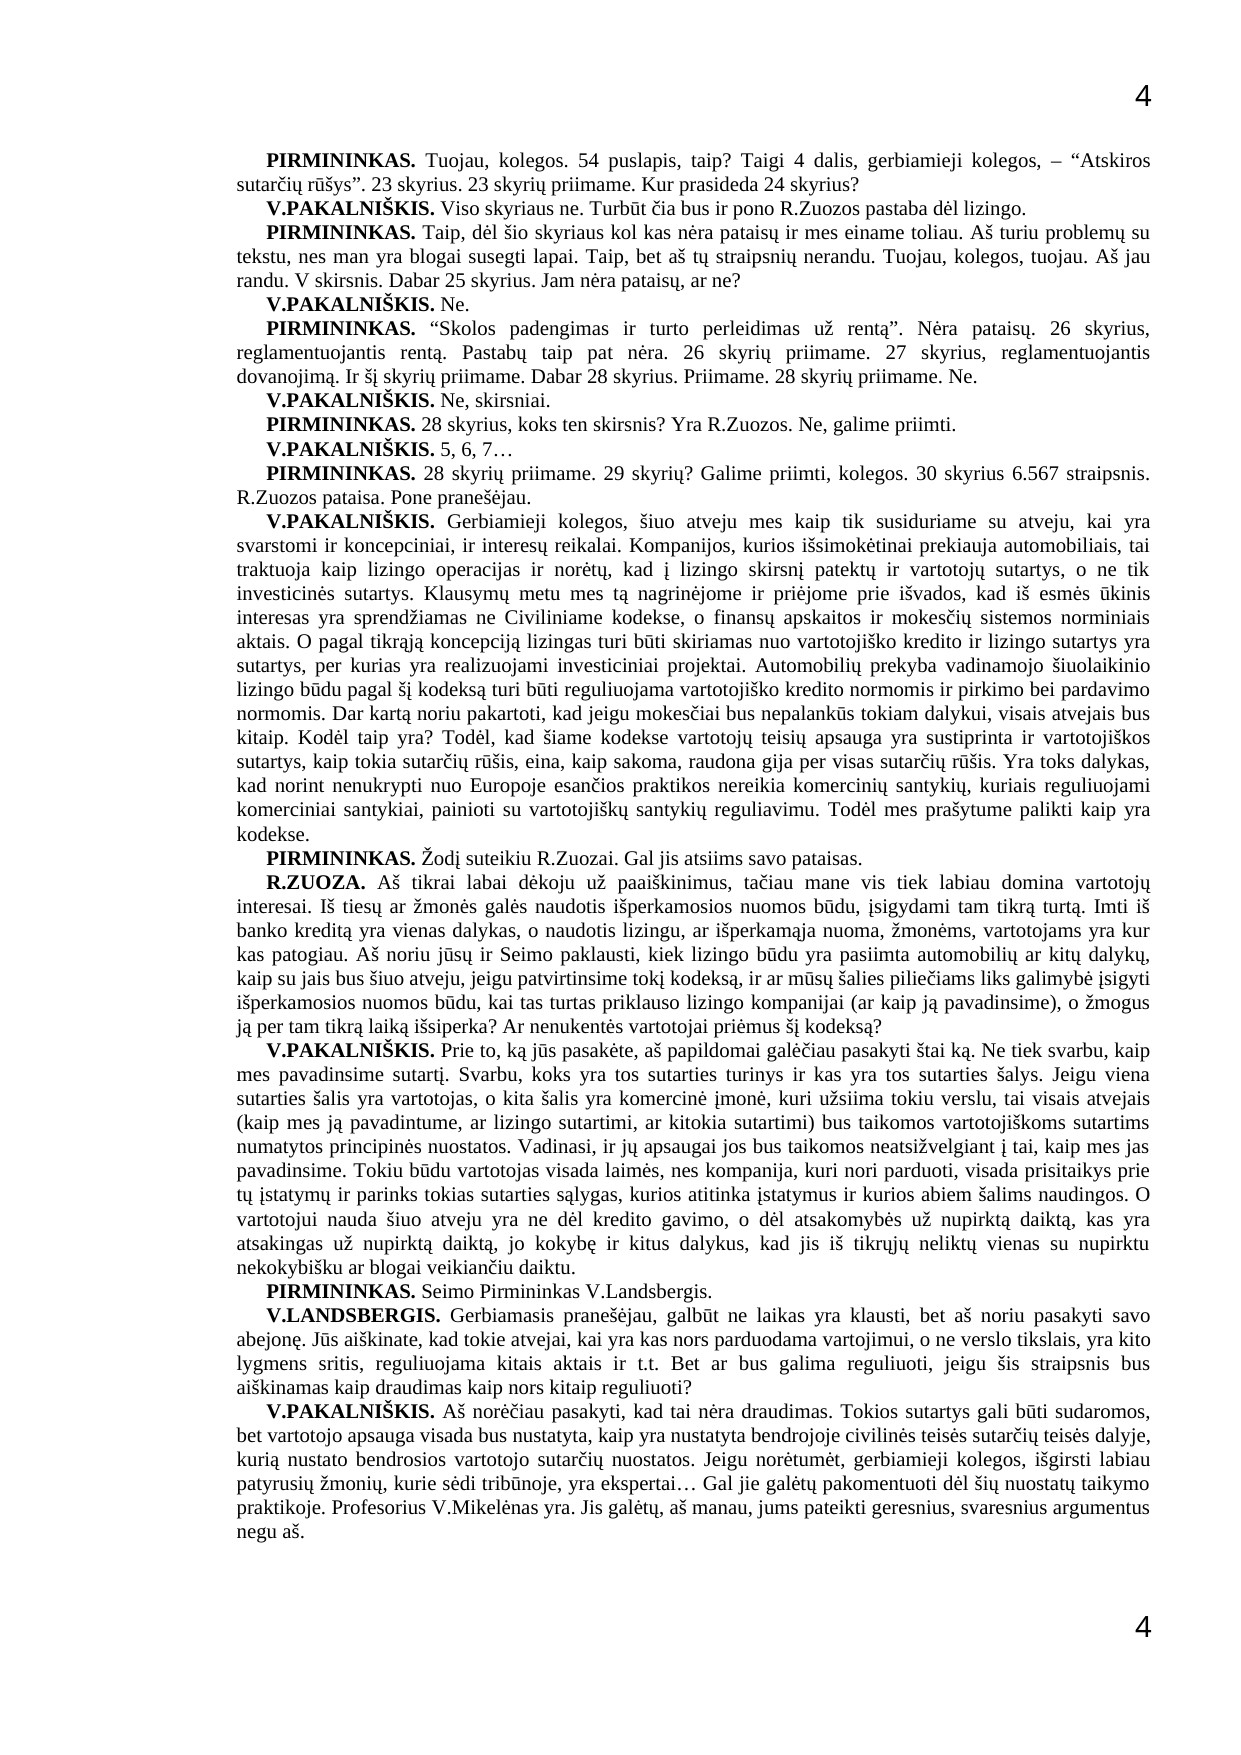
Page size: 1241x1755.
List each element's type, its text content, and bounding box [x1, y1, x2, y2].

text PIRMININKAS. Seimo Pirmininkas V.Landsbergis. [236, 1279, 1152, 1303]
text V.PAKALNIŠKIS. Aš norėčiau pasakyti, kad tai nėra draudimas. Tokios sutartys gali būti sudaromos, bet vartotojo apsauga visada bus nustatyta, kaip yra nustatyta bendrojoje civilinės teisės sutarčių teisės dalyje, kurią nustato bendrosios vartotojo sutarčių nuostatos. Jeigu norėtumėt, gerbiamieji kolegos, išgirsti labiau patyrusių žmonių, kurie sėdi tribūnoje, yra ekspertai… Gal jie galėtų pakomentuoti dėl šių nuostatų taikymo praktikoje. Profesorius V.Mikelėnas yra. Jis galėtų, aš manau, jums pateikti geresnius, svaresnius argumentus negu aš. [236, 1399, 1152, 1543]
text PIRMININKAS. Žodį suteikiu R.Zuozai. Gal jis atsiims savo pataisas. [236, 846, 1152, 869]
text V.PAKALNIŠKIS. Prie to, ką jūs pasakėte, aš papildomai galėčiau pasakyti štai ką. Ne tiek svarbu, kaip mes pavadinsime sutartį. Svarbu, koks yra tos sutarties turinys ir kas yra tos sutarties šalys. Jeigu viena sutarties šalis yra vartotojas, o kita šalis yra komercinė įmonė, kuri užsiima tokiu verslu, tai visais atvejais (kaip mes ją pavadintume, ar lizingo sutartimi, ar kitokia sutartimi) bus taikomos vartotojiškoms sutartims numatytos principinės nuostatos. Vadinasi, ir jų apsaugai jos bus taikomos neatsižvelgiant į tai, kaip mes jas pavadinsime. Tokiu būdu vartotojas visada laimės, nes kompanija, kuri nori parduoti, visada prisitaikys prie tų įstatymų ir parinks tokias sutarties sąlygas, kurios atitinka įstatymus ir kurios abiem šalims naudingos. O vartotojui nauda šiuo atveju yra ne dėl kredito gavimo, o dėl atsakomybės už nupirktą daiktą, kas yra atsakingas už nupirktą daiktą, jo kokybę ir kitus dalykus, kad jis iš tikrųjų neliktų vienas su nupirktu nekokybišku ar blogai veikiančiu daiktu. [236, 1038, 1152, 1279]
text V.PAKALNIŠKIS. Viso skyriaus ne. Turbūt čia bus ir pono R.Zuozos pastaba dėl lizingo. [236, 196, 1152, 220]
text PIRMININKAS. Taip, dėl šio skyriaus kol kas nėra pataisų ir mes einame toliau. Aš turiu problemų su tekstu, nes man yra blogai susegti lapai. Taip, bet aš tų straipsnių nerandu. Tuojau, kolegos, tuojau. Aš jau randu. V skirsnis. Dabar 25 skyrius. Jam nėra pataisų, ar ne? [236, 220, 1152, 292]
text V.PAKALNIŠKIS. Ne, skirsniai. [236, 388, 1152, 412]
text V.LANDSBERGIS. Gerbiamasis pranešėjau, galbūt ne laikas yra klausti, bet aš noriu pasakyti savo abejonę. Jūs aiškinate, kad tokie atvejai, kai yra kas nors parduodama vartojimui, o ne verslo tikslais, yra kito lygmens sritis, reguliuojama kitais aktais ir t.t. Bet ar bus galima reguliuoti, jeigu šis straipsnis bus aiškinamas kaip draudimas kaip nors kitaip reguliuoti? [236, 1303, 1152, 1399]
text V.PAKALNIŠKIS. 5, 6, 7… [236, 436, 1152, 461]
text PIRMININKAS. “Skolos padengimas ir turto perleidimas už rentą”. Nėra pataisų. 26 skyrius, reglamentuojantis rentą. Pastabų taip pat nėra. 26 skyrių priimame. 27 skyrius, reglamentuojantis dovanojimą. Ir šį skyrių priimame. Dabar 28 skyrius. Priimame. 28 skyrių priimame. Ne. [236, 316, 1152, 388]
text PIRMININKAS. 28 skyrius, koks ten skirsnis? Yra R.Zuozos. Ne, galime priimti. [236, 412, 1152, 436]
text PIRMININKAS. Tuojau, kolegos. 54 puslapis, taip? Taigi 4 dalis, gerbiamieji kolegos, – “Atskiros sutarčių rūšys”. 23 skyrius. 23 skyrių priimame. Kur prasideda 24 skyrius? [236, 148, 1152, 196]
text R.ZUOZA. Aš tikrai labai dėkoju už paaiškinimus, tačiau mane vis tiek labiau domina vartotojų interesai. Iš tiesų ar žmonės galės naudotis išperkamosios nuomos būdu, įsigydami tam tikrą turtą. Imti iš banko kreditą yra vienas dalykas, o naudotis lizingu, ar išperkamąja nuoma, žmonėms, vartotojams yra kur kas patogiau. Aš noriu jūsų ir Seimo paklausti, kiek lizingo būdu yra pasiimta automobilių ar kitų dalykų, kaip su jais bus šiuo atveju, jeigu patvirtinsime tokį kodeksą, ir ar mūsų šalies piliečiams liks galimybė įsigyti išperkamosios nuomos būdu, kai tas turtas priklauso lizingo kompanijai (ar kaip ją pavadinsime), o žmogus ją per tam tikrą laiką išsiperka? Ar nenukentės vartotojai priėmus šį kodeksą? [236, 869, 1152, 1038]
text V.PAKALNIŠKIS. Ne. [236, 292, 1152, 316]
text PIRMININKAS. 28 skyrių priimame. 29 skyrių? Galime priimti, kolegos. 30 skyrius 6.567 straipsnis. R.Zuozos pataisa. Pone pranešėjau. [236, 461, 1152, 509]
text V.PAKALNIŠKIS. Gerbiamieji kolegos, šiuo atveju mes kaip tik susiduriame su atveju, kai yra svarstomi ir koncepciniai, ir interesų reikalai. Kompanijos, kurios išsimokėtinai prekiauja automobiliais, tai traktuoja kaip lizingo operacijas ir norėtų, kad į lizingo skirsnį patektų ir vartotojų sutartys, o ne tik investicinės sutartys. Klausymų metu mes tą nagrinėjome ir priėjome prie išvados, kad iš esmės ūkinis interesas yra sprendžiamas ne Civiliniame kodekse, o finansų apskaitos ir mokesčių sistemos norminiais aktais. O pagal tikrąją koncepciją lizingas turi būti skiriamas nuo vartotojiško kredito ir lizingo sutartys yra sutartys, per kurias yra realizuojami investiciniai projektai. Automobilių prekyba vadinamojo šiuolaikinio lizingo būdu pagal šį kodeksą turi būti reguliuojama vartotojiško kredito normomis ir pirkimo bei pardavimo normomis. Dar kartą noriu pakartoti, kad jeigu mokesčiai bus nepalankūs tokiam dalykui, visais atvejais bus kitaip. Kodėl taip yra? Todėl, kad šiame kodekse vartotojų teisių apsauga yra sustiprinta ir vartotojiškos sutartys, kaip tokia sutarčių rūšis, eina, kaip sakoma, raudona gija per visas sutarčių rūšis. Yra toks dalykas, kad norint nenukrypti nuo Europoje esančios praktikos nereikia komercinių santykių, kuriais reguliuojami komerciniai santykiai, painioti su vartotojiškų santykių reguliavimu. Todėl mes prašytume palikti kaip yra kodekse. [236, 509, 1152, 846]
